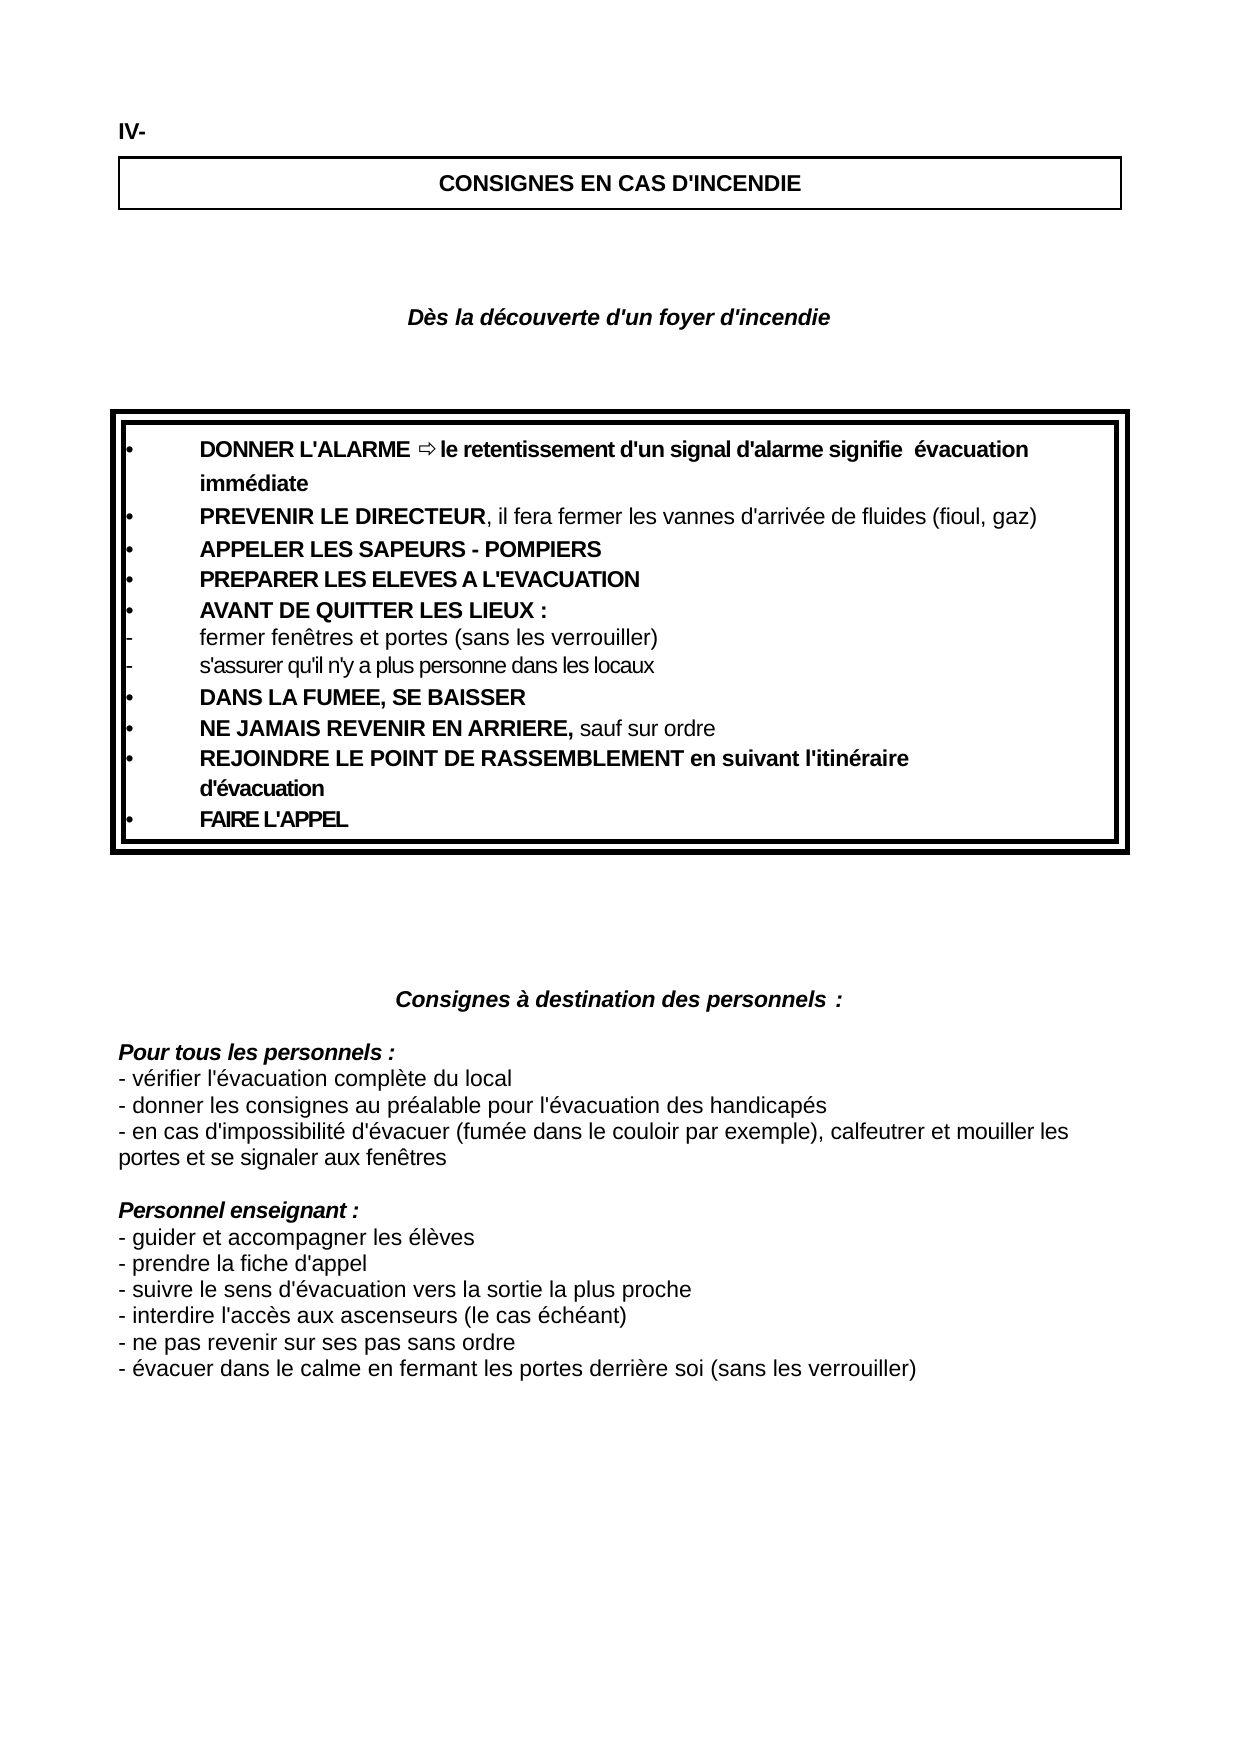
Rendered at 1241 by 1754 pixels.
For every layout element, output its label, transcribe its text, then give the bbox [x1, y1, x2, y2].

text - ne pas revenir sur ses pas sans ordre [118, 1329, 1122, 1355]
text - donner les consignes au préalable pour l'évacuation des handicapés [118, 1092, 1122, 1118]
text Pour tous les personnels : [118, 1039, 1122, 1065]
text IV- [118, 118, 1122, 144]
text - vérifier l'évacuation complète du local [118, 1065, 1122, 1092]
text - évacuer dans le calme en fermant les portes derrière soi (sans les verrouiller) [118, 1355, 1122, 1382]
text Personnel enseignant : [118, 1197, 1122, 1223]
text Consignes à destination des personnels : [118, 986, 1122, 1013]
text - suivre le sens d'évacuation vers la sortie la plus proche [118, 1276, 1122, 1302]
text - en cas d'impossibilité d'évacuer (fumée dans le couloir par exemple), calfeutrer et mouiller les portes et se signaler aux fenêtres [118, 1118, 1122, 1171]
text - interdire l'accès aux ascenseurs (le cas échéant) [118, 1302, 1122, 1329]
text - prendre la fiche d'appel [118, 1250, 1122, 1276]
text Dès la découverte d'un foyer d'incendie [118, 304, 1122, 330]
text - guider et accompagner les élèves [118, 1223, 1122, 1250]
text CONSIGNES EN CAS D'INCENDIE [132, 170, 1108, 197]
table_header • DONNER L'ALARME le retentissement d'un signal d'alarme signifie évacuation immédiate • PREVENIR LE DIRECTEUR, il fera fermer les vannes d'arrivée de fluides (fioul, gaz) • APPELER LES SAPEURS - POMPIERS • PREPARER LES ELEVES A L'EVACUATION • AVANT DE QUITTER LES LIEUX : - fermer fenêtres et portes (sans les verrouiller) - s'assurer qu'il n'y a plus personne dans les locaux • DANS LA FUMEE, SE BAISSER • NE JAMAIS REVENIR EN ARRIERE, sauf sur ordre • REJOINDRE LE POINT DE RASSEMBLEMENT en suivant l'itinéraire d'évacuation • FAIRE L'APPEL [118, 414, 1122, 839]
